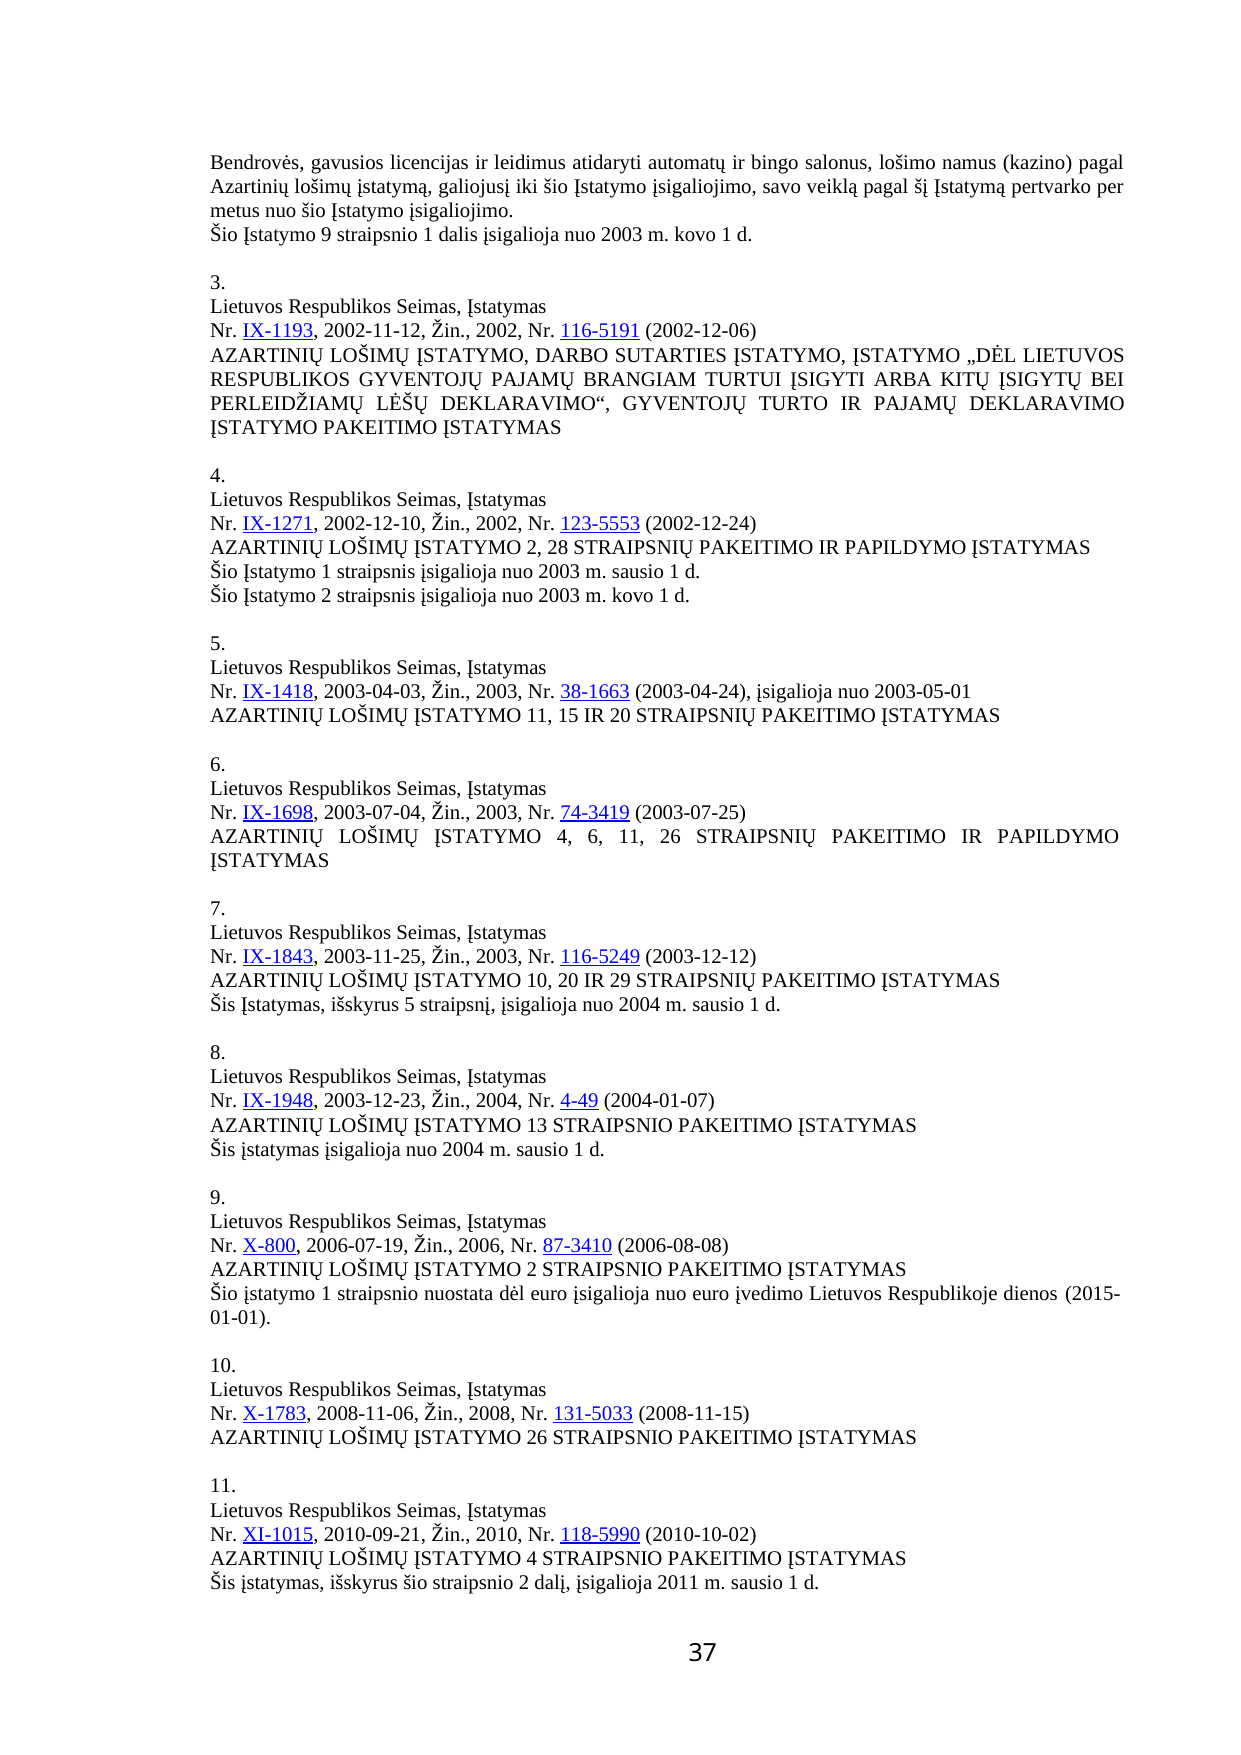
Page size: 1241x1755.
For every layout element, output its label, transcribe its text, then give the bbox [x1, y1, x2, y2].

text AZARTINIŲ LOŠIMŲ ĮSTATYMO 11, 15 IR 20 STRAIPSNIŲ PAKEITIMO ĮSTATYMAS [210, 703, 1120, 727]
text Nr. XI-1015, 2010-09-21, Žin., 2010, Nr. 118-5990 (2010-10-02) [210, 1522, 1120, 1546]
text Šis Įstatymas, išskyrus 5 straipsnį, įsigalioja nuo 2004 m. sausio 1 d. [210, 992, 1120, 1016]
text Lietuvos Respublikos Seimas, Įstatymas [210, 487, 1126, 511]
text Lietuvos Respublikos Seimas, Įstatymas [210, 1209, 1120, 1233]
text Nr. IX-1271, 2002-12-10, Žin., 2002, Nr. 123-5553 (2002-12-24) [210, 511, 1126, 535]
text 11. [210, 1473, 1120, 1497]
text AZARTINIŲ LOŠIMŲ ĮSTATYMO 2, 28 STRAIPSNIŲ PAKEITIMO IR PAPILDYMO ĮSTATYMAS [210, 535, 1126, 559]
text Lietuvos Respublikos Seimas, Įstatymas [210, 655, 1120, 679]
text Lietuvos Respublikos Seimas, Įstatymas [210, 1064, 1120, 1088]
text Lietuvos Respublikos Seimas, Įstatymas [210, 920, 1120, 944]
text Lietuvos Respublikos Seimas, Įstatymas [210, 1497, 1120, 1522]
text Nr. IX-1698, 2003-07-04, Žin., 2003, Nr. 74-3419 (2003-07-25) [210, 800, 1120, 824]
text Nr. IX-1193, 2002-11-12, Žin., 2002, Nr. 116-5191 (2002-12-06) [210, 318, 1126, 342]
text AZARTINIŲ LOŠIMŲ ĮSTATYMO 10, 20 IR 29 STRAIPSNIŲ PAKEITIMO ĮSTATYMAS [210, 968, 1120, 992]
text Nr. IX-1418, 2003-04-03, Žin., 2003, Nr. 38-1663 (2003-04-24), įsigalioja nuo 2003-05-01 [210, 679, 1120, 703]
text Šio Įstatymo 1 straipsnis įsigalioja nuo 2003 m. sausio 1 d. [210, 559, 1126, 583]
text AZARTINIŲ LOŠIMŲ ĮSTATYMO 4, 6, 11, 26 STRAIPSNIŲ PAKEITIMO IR PAPILDYMO ĮSTATYMAS [210, 824, 1120, 872]
text 10. [210, 1353, 1120, 1377]
text Nr. X-800, 2006-07-19, Žin., 2006, Nr. 87-3410 (2006-08-08) [210, 1233, 1120, 1257]
text Lietuvos Respublikos Seimas, Įstatymas [210, 294, 1126, 318]
text Lietuvos Respublikos Seimas, Įstatymas [210, 1377, 1120, 1401]
text Nr. IX-1948, 2003-12-23, Žin., 2004, Nr. 4-49 (2004-01-07) [210, 1088, 1120, 1112]
text Šis įstatymas, išskyrus šio straipsnio 2 dalį, įsigalioja 2011 m. sausio 1 d. [210, 1570, 1120, 1594]
text 3. [210, 270, 1126, 294]
text AZARTINIŲ LOŠIMŲ ĮSTATYMO 26 STRAIPSNIO PAKEITIMO ĮSTATYMAS [210, 1425, 1120, 1449]
text AZARTINIŲ LOŠIMŲ ĮSTATYMO, DARBO SUTARTIES ĮSTATYMO, ĮSTATYMO „DĖL LIETUVOS RESPUBLIKOS GYVENTOJŲ PAJAMŲ BRANGIAM TURTUI ĮSIGYTI ARBA KITŲ ĮSIGYTŲ BEI PERLEIDŽIAMŲ LĖŠŲ DEKLARAVIMO“, GYVENTOJŲ TURTO IR PAJAMŲ DEKLARAVIMO ĮSTATYMO PAKEITIMO ĮSTATYMAS [210, 342, 1126, 439]
text Lietuvos Respublikos Seimas, Įstatymas [210, 776, 1120, 800]
text Šio Įstatymo 9 straipsnio 1 dalis įsigalioja nuo 2003 m. kovo 1 d. [210, 222, 1126, 246]
text Šio įstatymo 1 straipsnio nuostata dėl euro įsigalioja nuo euro įvedimo Lietuvos Respublikoje dienos (2015-01-01). [210, 1281, 1120, 1329]
text Šio Įstatymo 2 straipsnis įsigalioja nuo 2003 m. kovo 1 d. [210, 583, 1126, 607]
text Šis įstatymas įsigalioja nuo 2004 m. sausio 1 d. [210, 1137, 1120, 1161]
text 4. [210, 463, 1126, 487]
text Nr. IX-1843, 2003-11-25, Žin., 2003, Nr. 116-5249 (2003-12-12) [210, 944, 1120, 968]
text Nr. X-1783, 2008-11-06, Žin., 2008, Nr. 131-5033 (2008-11-15) [210, 1401, 1120, 1425]
text AZARTINIŲ LOŠIMŲ ĮSTATYMO 4 STRAIPSNIO PAKEITIMO ĮSTATYMAS [210, 1546, 1120, 1570]
text AZARTINIŲ LOŠIMŲ ĮSTATYMO 2 STRAIPSNIO PAKEITIMO ĮSTATYMAS [210, 1257, 1120, 1281]
text 5. [210, 631, 1120, 655]
text Bendrovės, gavusios licencijas ir leidimus atidaryti automatų ir bingo salonus, lošimo namus (kazino) pagal Azartinių lošimų įstatymą, galiojusį iki šio Įstatymo įsigaliojimo, savo veiklą pagal šį Įstatymą pertvarko per metus nuo šio Įstatymo įsigaliojimo. [210, 150, 1126, 222]
text 7. [210, 896, 1120, 920]
text 6. [210, 752, 1120, 776]
text 9. [210, 1185, 1120, 1209]
text 8. [210, 1040, 1120, 1064]
text AZARTINIŲ LOŠIMŲ ĮSTATYMO 13 STRAIPSNIO PAKEITIMO ĮSTATYMAS [210, 1112, 1120, 1137]
